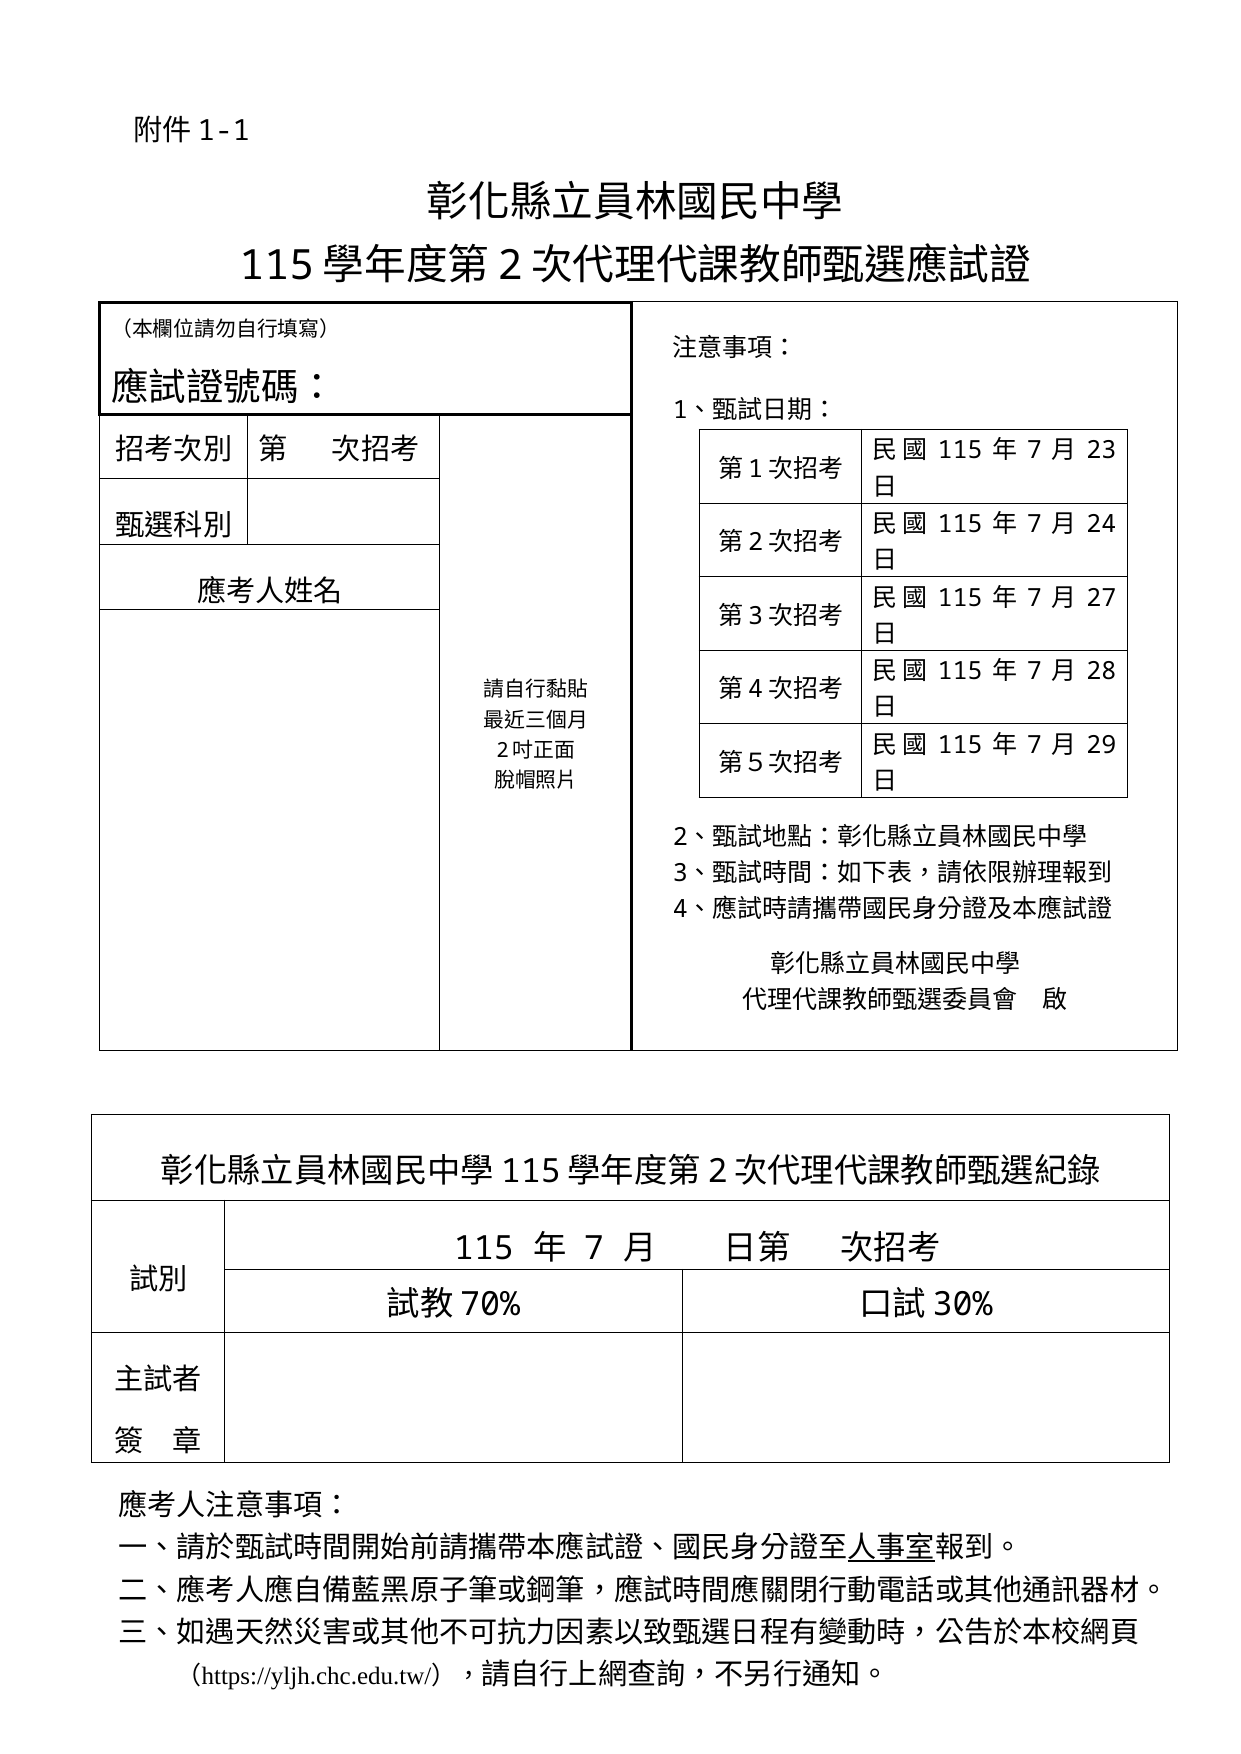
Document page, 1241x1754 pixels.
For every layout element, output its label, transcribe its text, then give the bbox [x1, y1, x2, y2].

text 附件1-1 [133, 106, 270, 148]
text 應考人注意事項： [118, 1482, 1152, 1524]
table_header 注意事項： 1、甄試日期： 2、甄試地點：彰化縣立員林國民中學 3、甄試時間：如下表，請依限辦理報到 4、應試時請攜帶國民身分證及本應試證 彰化縣立員林國民中學 代理代課教師甄選委員會 啟 [633, 302, 1177, 1050]
table_cell [225, 1333, 682, 1462]
table_cell [683, 1333, 1169, 1462]
table_cell 口試30% [683, 1270, 1169, 1332]
table_cell 民國115年7月28日 [862, 651, 1127, 723]
text 三、如遇天然災害或其他不可抗力因素以致甄選日程有變動時，公告於本校網頁（https://yljh.chc.edu.tw/），請自行上網查詢，不另行通知。 [118, 1608, 1196, 1693]
text 二、應考人應自備藍黑原子筆或鋼筆，應試時間應關閉行動電話或其他通訊器材。 [118, 1566, 1196, 1608]
table_cell 試別 [92, 1201, 224, 1332]
table_cell 應考人姓名 [100, 545, 439, 609]
table_cell 甄選科別 [100, 479, 247, 544]
table_cell 試教70% [225, 1270, 682, 1332]
text 115學年度第2次代理代課教師甄選應試證 [118, 219, 1152, 282]
table_cell 請自行黏貼 最近三個月 2吋正面 脫帽照片 [440, 416, 630, 1050]
table_cell 民國115年7月27日 [862, 577, 1127, 649]
table_header 第1次招考 [700, 430, 861, 502]
table_cell 第3次招考 [700, 577, 861, 649]
table_cell [248, 479, 439, 544]
table_cell 第５次招考 [700, 724, 861, 797]
table_header （本欄位請勿自行填寫） 應試證號碼： [101, 304, 630, 413]
table_header 民國115年7月23日 [862, 430, 1127, 502]
table_cell 115 年 7 月 日第 次招考 [225, 1201, 1169, 1269]
table_cell 第4次招考 [700, 651, 861, 723]
table_cell 第 次招考 [248, 416, 439, 478]
table_cell 第2次招考 [700, 504, 861, 576]
table_cell [100, 610, 439, 1050]
text 彰化縣立員林國民中學 [118, 157, 1152, 219]
table_cell 民國115年7月29日 [862, 724, 1127, 797]
table_cell 主試者 簽 章 [92, 1333, 224, 1462]
table_header 彰化縣立員林國民中學115學年度第2次代理代課教師甄選紀錄 [92, 1115, 1169, 1199]
table_cell 招考次別 [100, 416, 247, 478]
text 一、請於甄試時間開始前請攜帶本應試證、國民身分證至人事室報到。 [118, 1524, 1152, 1566]
table_cell 民國115年7月24日 [862, 504, 1127, 576]
